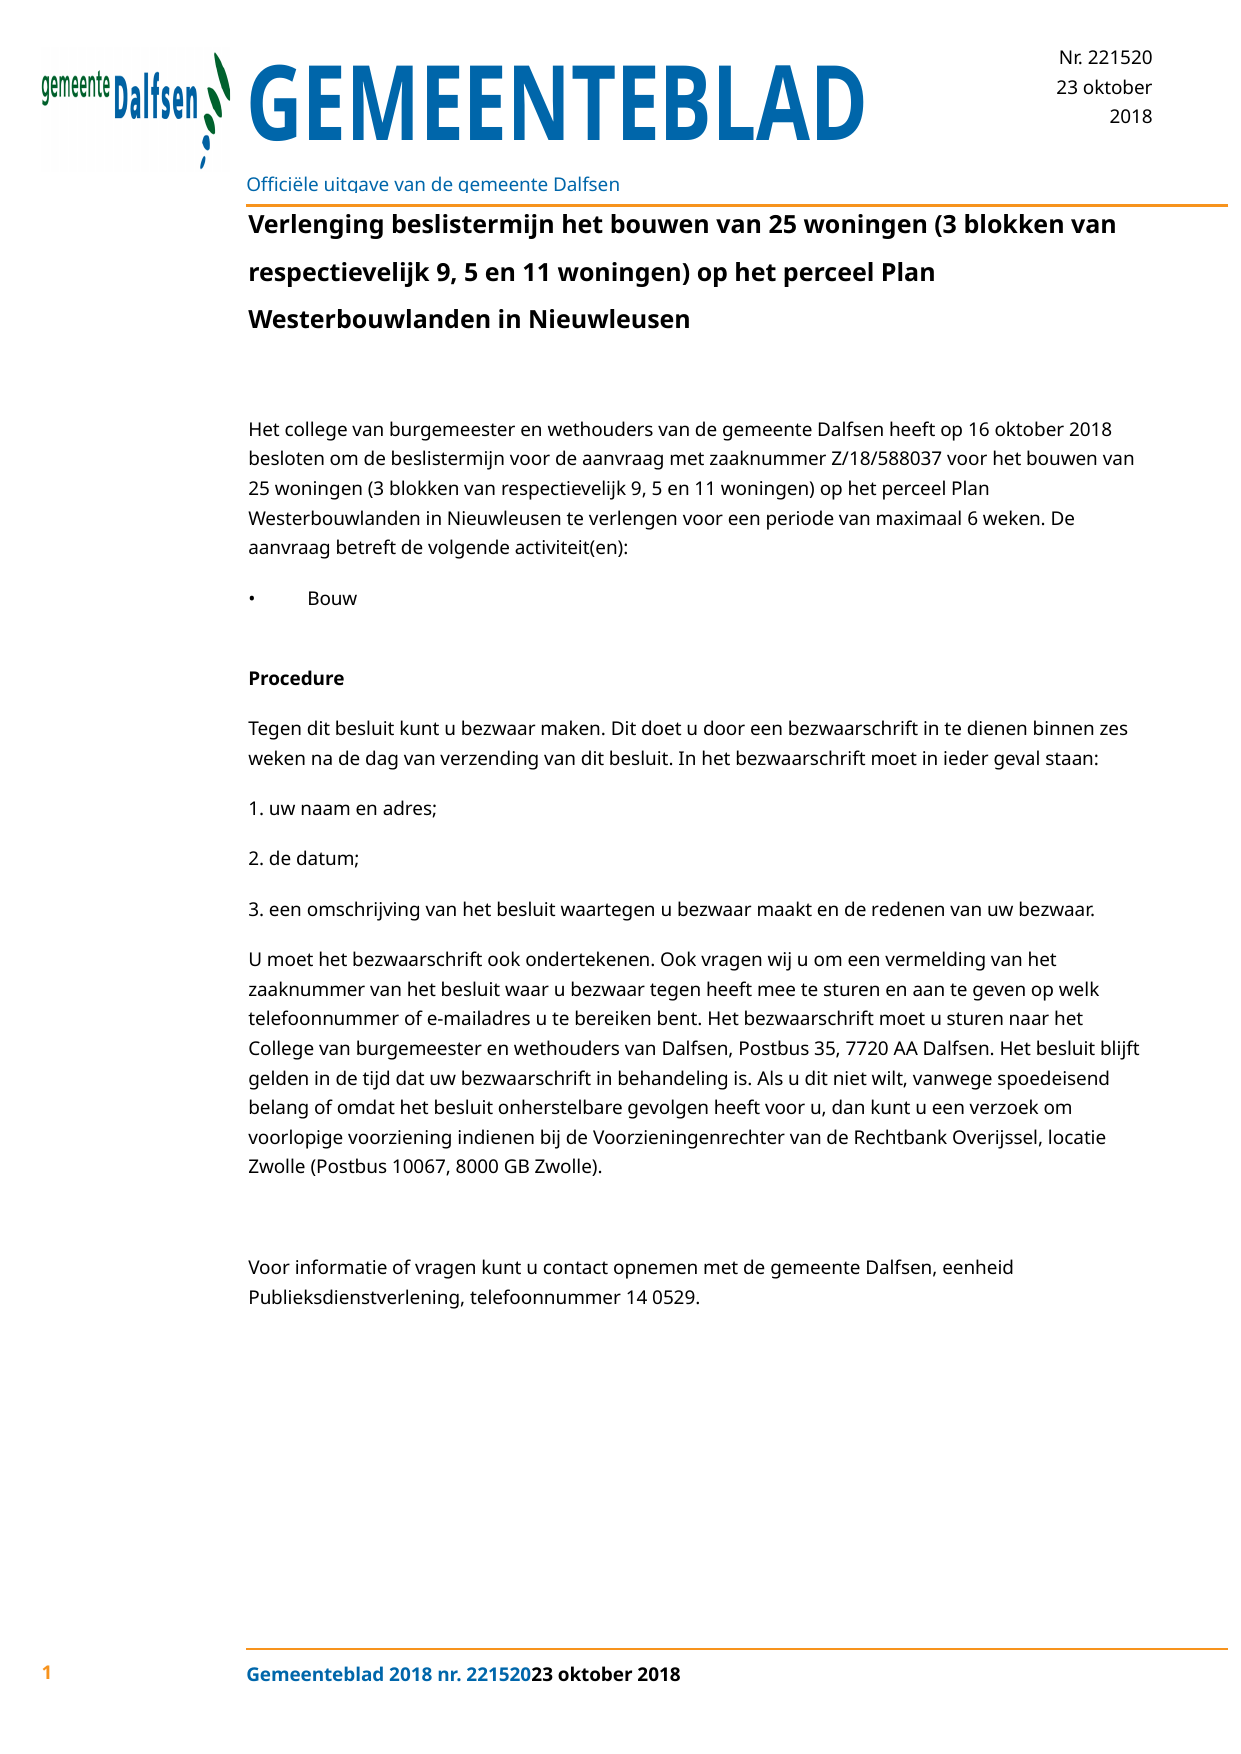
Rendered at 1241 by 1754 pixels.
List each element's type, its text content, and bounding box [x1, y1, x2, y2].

text Voor informatie of vragen kunt u contact opnemen met de gemeente Dalfsen, eenheid Publieksdienstverlening, telefoonnummer 14 0529. [248, 1254, 1152, 1309]
text 2. de datum; [248, 846, 1152, 871]
picture [41, 47, 231, 172]
list Bouw [248, 585, 1152, 610]
text Procedure [248, 665, 1152, 690]
text 3. een omschrijving van het besluit waartegen u bezwaar maakt en de redenen van uw bezwaar. [248, 896, 1152, 922]
text Verlenging beslistermijn het bouwen van 25 woningen (3 blokken van respectievelijk 9, 5 en 11 woningen) op het perceel Plan Westerbouwlanden in Nieuwleusen [248, 207, 1152, 336]
text Tegen dit besluit kunt u bezwaar maken. Dit doet u door een bezwaarschrift in te dienen binnen zes weken na de dag van verzending van dit besluit. In het bezwaarschrift moet in ieder geval staan: [248, 715, 1152, 770]
text U moet het bezwaarschrift ook ondertekenen. Ook vragen wij u om een vermelding van het zaaknummer van het besluit waar u bezwaar tegen heeft mee te sturen en aan te geven op welk telefoonnummer of e-mailadres u te bereiken bent. Het bezwaarschrift moet u sturen naar het College van burgemeester en wethouders van Dalfsen, Postbus 35, 7720 AA Dalfsen. Het besluit blijft gelden in de tijd dat uw bezwaarschrift in behandeling is. Als u dit niet wilt, vanwege spoedeisend belang of omdat het besluit onherstelbare gevolgen heeft voor u, dan kunt u een verzoek om voorlopige voorziening indienen bij de Voorzieningenrechter van de Rechtbank Overijssel, locatie Zwolle (Postbus 10067, 8000 GB Zwolle). [248, 946, 1152, 1179]
text Het college van burgemeester en wethouders van de gemeente Dalfsen heeft op 16 oktober 2018 besloten om de beslistermijn voor de aanvraag met zaaknummer Z/18/588037 voor het bouwen van 25 woningen (3 blokken van respectievelijk 9, 5 en 11 woningen) op het perceel Plan Westerbouwlanden in Nieuwleusen te verlengen voor een periode van maximaal 6 weken. De aanvraag betreft de volgende activiteit(en): [248, 416, 1152, 560]
text 1. uw naam en adres; [248, 795, 1152, 821]
